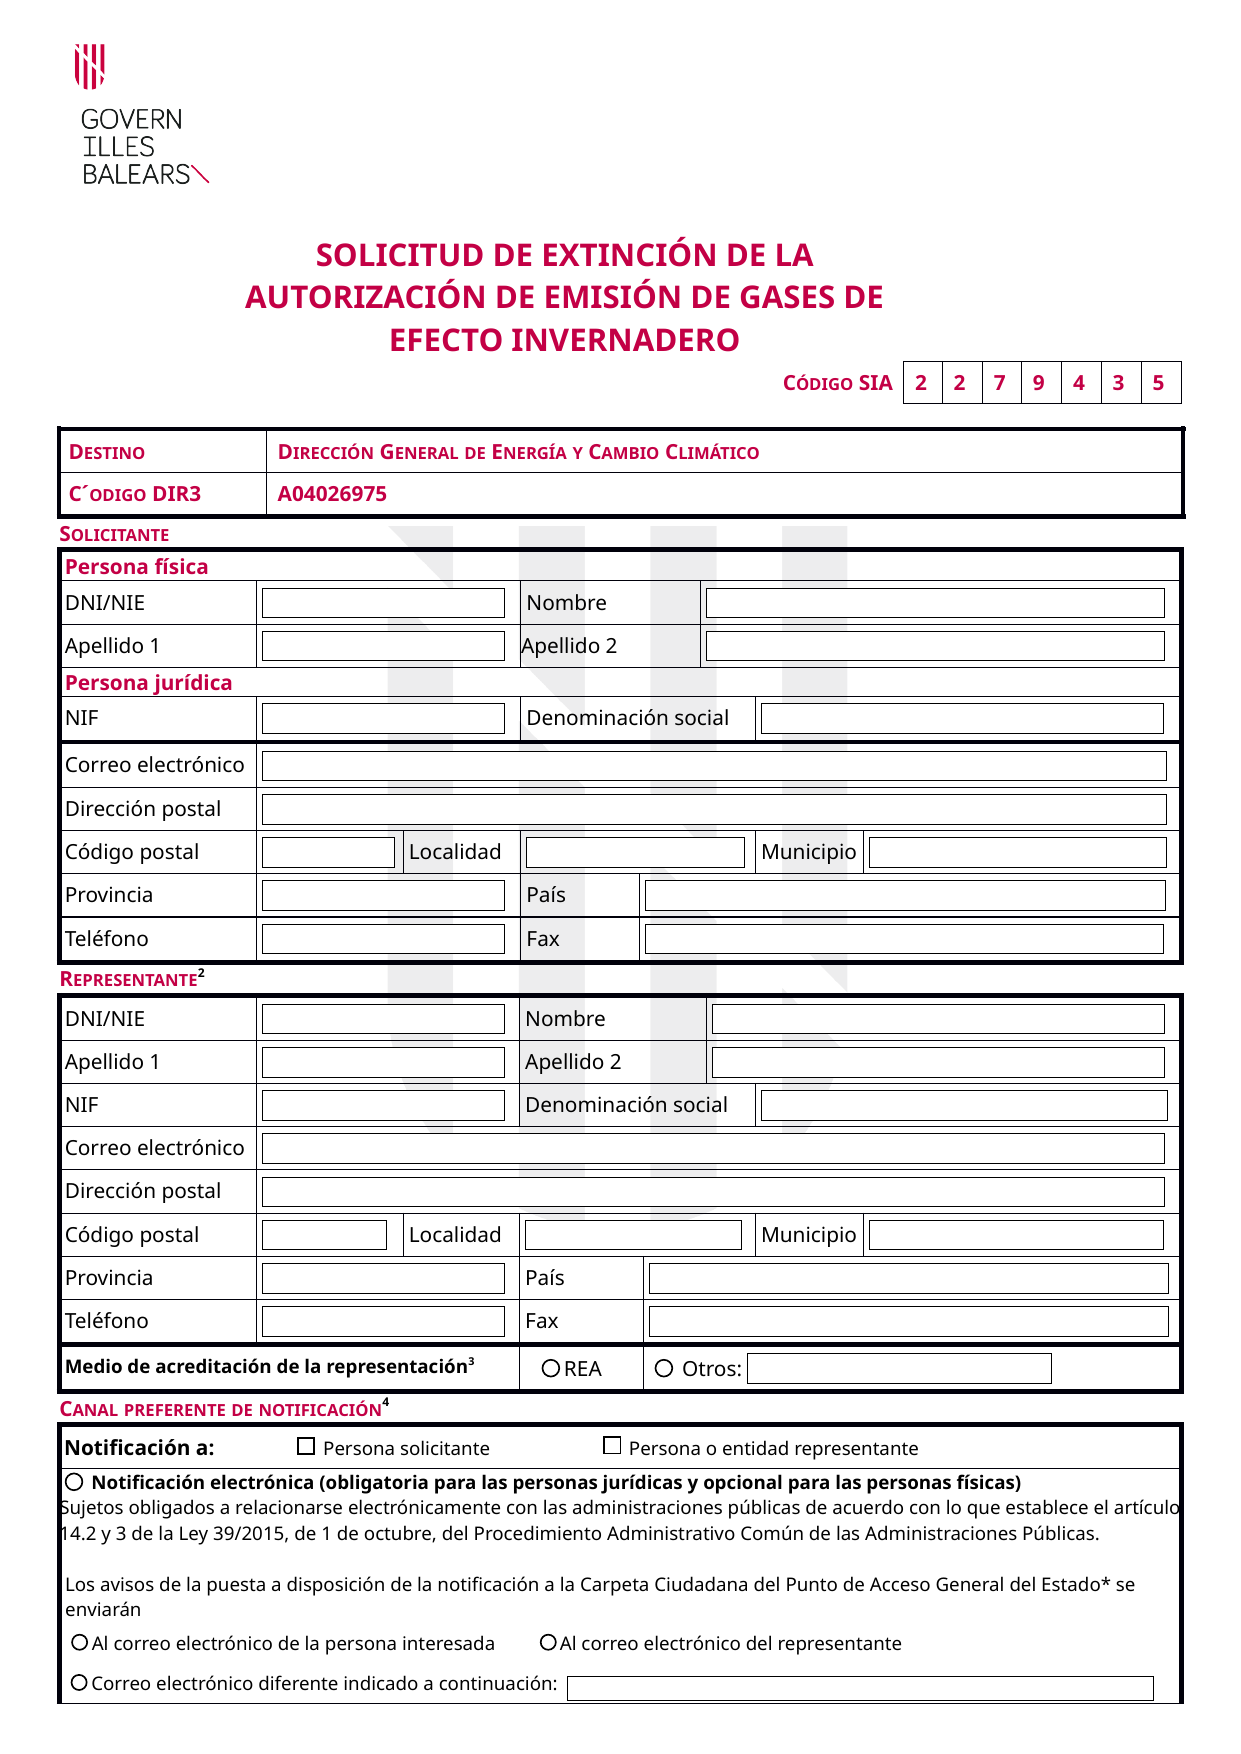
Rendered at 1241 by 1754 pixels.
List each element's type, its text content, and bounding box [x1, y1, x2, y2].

table_cell [257, 697, 520, 739]
table_cell [707, 1041, 1179, 1083]
table_cell 5 [1142, 362, 1181, 403]
table_cell [644, 1257, 1179, 1299]
table_cell [257, 1214, 403, 1256]
table_cell Código SIA [59, 361, 903, 403]
table_cell Teléfono [62, 1300, 256, 1342]
table_cell [521, 831, 755, 873]
table_cell Dirección postal [62, 788, 256, 830]
table_cell DNI/NIE [62, 998, 256, 1040]
table_cell [756, 697, 1179, 739]
table_cell NIF [62, 1084, 256, 1126]
table_cell [640, 874, 1179, 916]
table_cell Medio de acreditación de la representación3 [62, 1347, 519, 1389]
table_cell Correo electrónico [62, 744, 256, 787]
table_cell Dirección postal [62, 1170, 256, 1213]
table_cell 2 [904, 362, 942, 403]
table_cell Apellido 2 [521, 625, 700, 667]
table_cell [257, 1084, 519, 1126]
table_cell 7 [983, 362, 1021, 403]
table_cell [864, 831, 1179, 873]
table_cell [257, 788, 1179, 830]
table_cell A04026975 [267, 473, 1181, 514]
table_cell [257, 1170, 1179, 1213]
table_cell Fax [521, 918, 639, 960]
table_cell [257, 1300, 519, 1342]
table_cell [257, 1041, 519, 1083]
table_cell País [520, 1257, 643, 1299]
table_cell [257, 1127, 1179, 1169]
table_header SOLICITUD DE EXTINCIÓN DE LA AUTORIZACIÓN DE EMISIÓN DE GASES DE EFECTO INVERNADERO [59, 188, 904, 361]
table_cell [257, 744, 1179, 787]
table_cell [257, 874, 520, 916]
table_cell Persona física [62, 552, 1179, 580]
table_cell País [521, 874, 639, 916]
table_cell Otros: [644, 1347, 1179, 1389]
table_cell [640, 918, 1179, 960]
table_cell [707, 998, 1179, 1040]
table_cell [257, 1257, 519, 1299]
table_cell Nombre [520, 998, 706, 1040]
table_cell [257, 998, 519, 1040]
table_cell [756, 1084, 1179, 1126]
table_cell 2 [943, 362, 982, 403]
table_cell Apellido 1 [62, 1041, 256, 1083]
table_cell Municipio [756, 831, 863, 873]
table_cell Teléfono [62, 918, 256, 960]
table_cell [701, 581, 1179, 623]
table_cell Fax [520, 1300, 643, 1342]
table_cell Localidad [404, 1214, 519, 1256]
table_cell Correo electrónico [62, 1127, 256, 1169]
table_cell [864, 1214, 1179, 1256]
table_cell NIF [62, 697, 256, 739]
table_header [904, 188, 1181, 361]
table_cell Persona jurídica [62, 668, 1179, 696]
table_cell Código postal [62, 1214, 256, 1256]
table_header Solicitante [59, 519, 1181, 547]
table_cell [520, 1214, 755, 1256]
table_cell Denominación social [520, 1084, 755, 1126]
table_cell C´odigo DIR3 [61, 473, 266, 514]
table_header Dirección General de Energía y Cambio Climático [267, 431, 1181, 472]
table_cell REA [520, 1347, 643, 1389]
table_cell 9 [1022, 362, 1061, 403]
table_cell [257, 581, 520, 623]
table_cell [644, 1300, 1179, 1342]
table_cell Apellido 1 [62, 625, 256, 667]
table_cell DNI/NIE [62, 581, 256, 623]
table_cell [701, 625, 1179, 667]
table_cell [257, 831, 403, 873]
table_cell Localidad [404, 831, 520, 873]
table_cell Provincia [62, 874, 256, 916]
picture [59, 30, 228, 203]
table_cell 3 [1102, 362, 1141, 403]
table_cell 4 [1062, 362, 1101, 403]
table_header Destino [61, 431, 266, 472]
table_cell Código postal [62, 831, 256, 873]
table_cell Notificación a: Persona solicitante Persona o entidad representante [62, 1427, 1179, 1468]
table_cell [257, 918, 520, 960]
table_cell Municipio [756, 1214, 863, 1256]
table_cell Nombre [521, 581, 700, 623]
table_header Canal preferente de notificación4 [59, 1394, 1181, 1422]
table_cell [257, 625, 520, 667]
table_cell Apellido 2 [520, 1041, 706, 1083]
table_header Representante2 [59, 965, 1181, 993]
table_cell Provincia [62, 1257, 256, 1299]
table_cell Denominación social [521, 697, 755, 739]
table_cell Notificación electrónica (obligatoria para las personas jurídicas y opcional para las personas físicas) Sujetos obligados a relacionarse electrónicamente con las administraciones públicas de acuerdo con lo que establece el artículo 14.2 y 3 de la Ley 39/2015, de 1 de octubre, del Procedimiento Administrativo Común de las Administraciones Públicas. Los avisos de la puesta a disposición de la notificación a la Carpeta Ciudadana del Punto de Acceso General del Estado* se enviarán Al correo electrónico de la persona interesada Al correo electrónico del representante Correo electrónico diferente indicado a continuación: [62, 1469, 1179, 1702]
